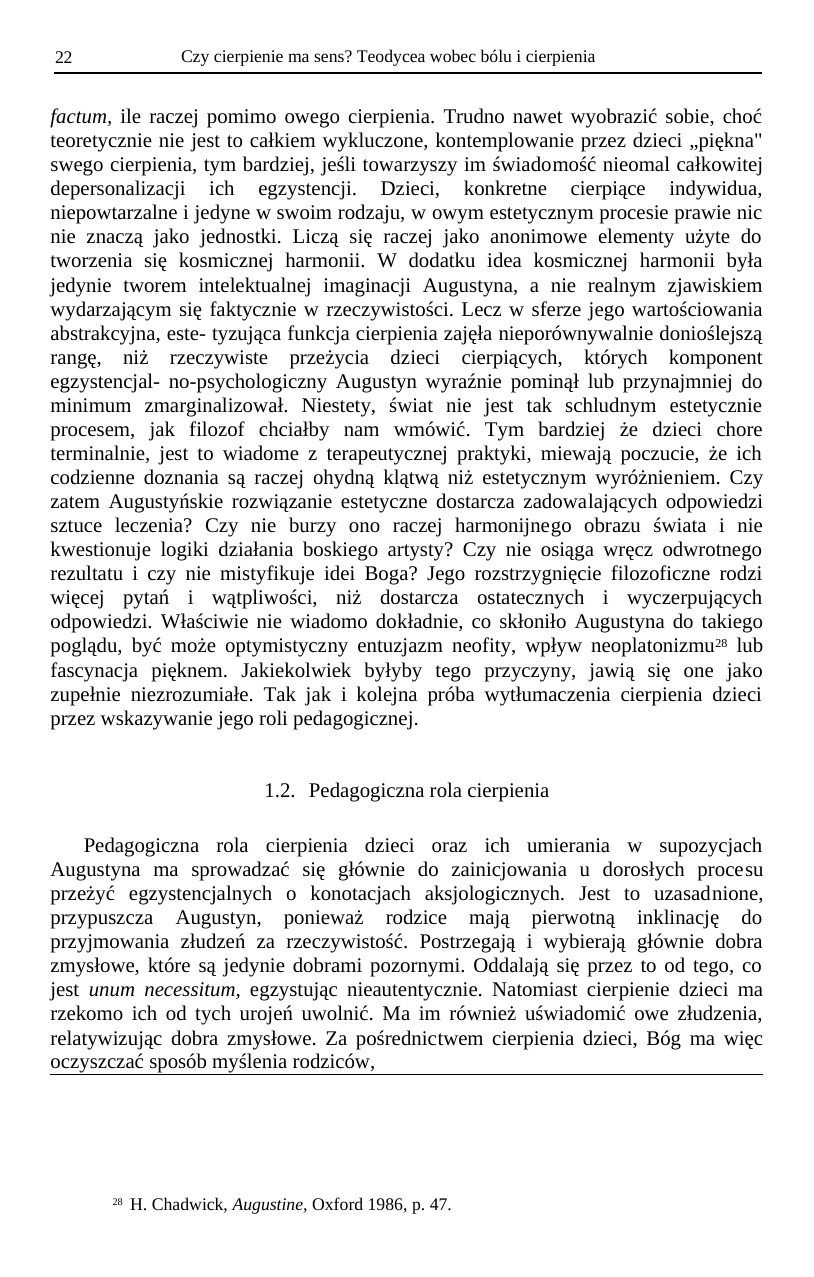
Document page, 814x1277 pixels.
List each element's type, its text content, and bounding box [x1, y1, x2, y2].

list Pedagogiczna rola cierpienia [50, 778, 763, 802]
text 22 [55, 47, 79, 67]
text 28 H. Chadwick, Augustine, Oxford 1986, p. 47. [81, 1194, 452, 1214]
text Czy cierpienie ma sens? Teodycea wobec bólu i cierpienia [181, 46, 635, 66]
text factum, ile raczej pomimo owego cierpienia. Trudno nawet wyobrazić sobie, choć teoretycznie nie jest to całkiem wykluczone, kontemplowanie przez dzieci „piękna" swego cierpienia, tym bardziej, jeśli towarzyszy im świado­mość nieomal całkowitej depersonalizacji ich egzystencji. Dzieci, konkretne cierpiące indywidua, niepowtarzalne i jedyne w swoim rodzaju, w owym estetycznym procesie prawie nic nie znaczą jako jednostki. Liczą się raczej jako anonimowe elementy użyte do tworzenia się kosmicznej harmonii. W dodatku idea kosmicznej harmonii była jedynie tworem intelektualnej imaginacji Augustyna, a nie realnym zjawiskiem wydarzającym się faktycz­nie w rzeczywistości. Lecz w sferze jego wartościowania abstrakcyjna, este- tyzująca funkcja cierpienia zajęła nieporównywalnie donioślejszą rangę, niż rzeczywiste przeżycia dzieci cierpiących, których komponent egzystencjal- no-psychologiczny Augustyn wyraźnie pominął lub przynajmniej do mini­mum zmarginalizował. Niestety, świat nie jest tak schludnym estetycznie procesem, jak filozof chciałby nam wmówić. Tym bardziej że dzieci chore terminalnie, jest to wiadome z terapeutycznej praktyki, miewają poczucie, że ich codzienne doznania są raczej ohydną klątwą niż estetycznym wyróżnie­niem. Czy zatem Augustyńskie rozwiązanie estetyczne dostarcza zadowa­lających odpowiedzi sztuce leczenia? Czy nie burzy ono raczej harmonijne­go obrazu świata i nie kwestionuje logiki działania boskiego artysty? Czy nie osiąga wręcz odwrotnego rezultatu i czy nie mistyfikuje idei Boga? Jego rozstrzygnięcie filozoficzne rodzi więcej pytań i wątpliwości, niż dostarcza ostatecznych i wyczerpujących odpowiedzi. Właściwie nie wiadomo do­kładnie, co skłoniło Augustyna do takiego poglądu, być może optymistycz­ny entuzjazm neofity, wpływ neoplatonizmu28 lub fascynacja pięknem. Ja­kiekolwiek byłyby tego przyczyny, jawią się one jako zupełnie niezrozu­miałe. Tak jak i kolejna próba wytłumaczenia cierpienia dzieci przez wska­zywanie jego roli pedagogicznej. [50, 104, 763, 730]
text Pedagogiczna rola cierpienia dzieci oraz ich umierania w supozycjach Augustyna ma sprowadzać się głównie do zainicjowania u dorosłych proce­su przeżyć egzystencjalnych o konotacjach aksjologicznych. Jest to uzasad­nione, przypuszcza Augustyn, ponieważ rodzice mają pierwotną inklinację do przyjmowania złudzeń za rzeczywistość. Postrzegają i wybierają głównie dobra zmysłowe, które są jedynie dobrami pozornymi. Oddalają się przez to od tego, co jest unum necessitum, egzystując nieautentycznie. Natomiast cier­pienie dzieci ma rzekomo ich od tych urojeń uwolnić. Ma im również uświadomić owe złudzenia, relatywizując dobra zmysłowe. Za pośrednic­twem cierpienia dzieci, Bóg ma więc oczyszczać sposób myślenia rodziców, [50, 833, 763, 1074]
